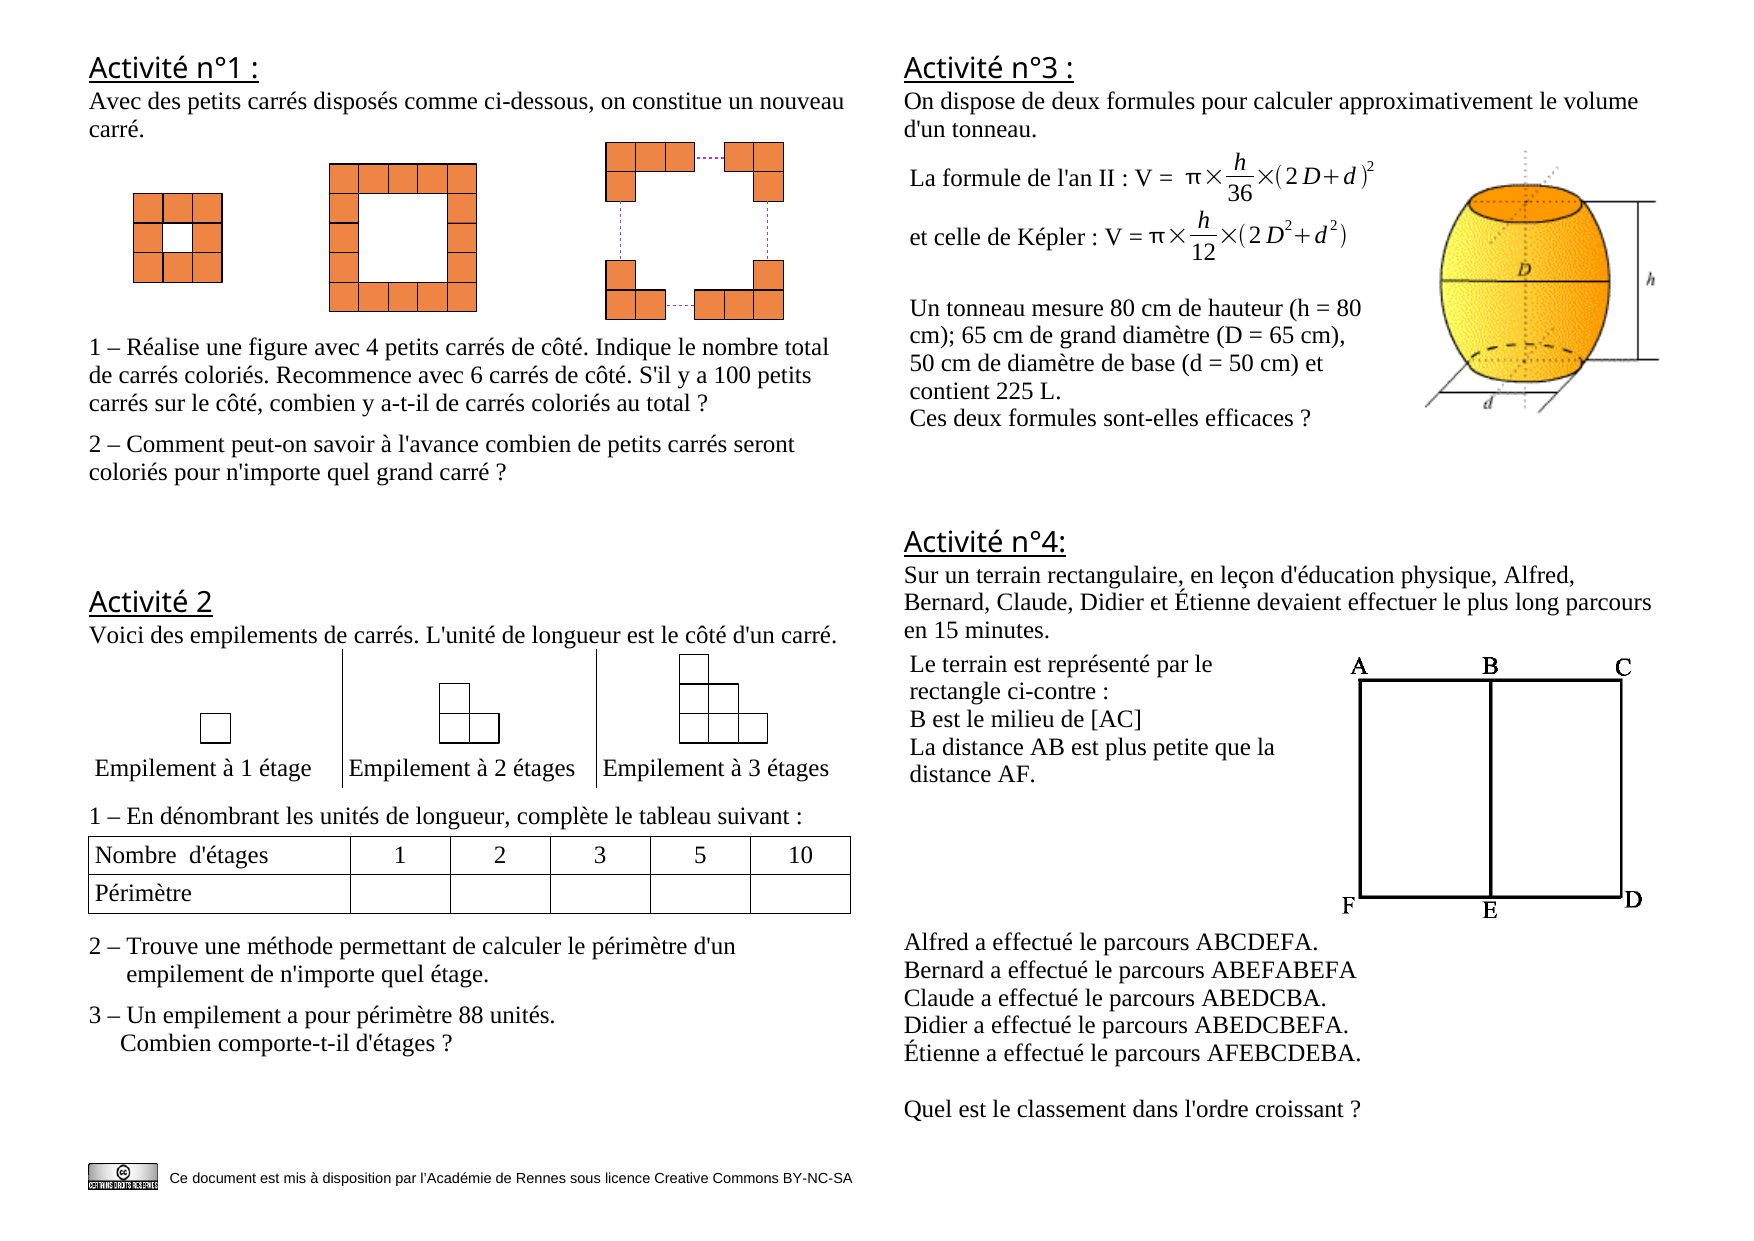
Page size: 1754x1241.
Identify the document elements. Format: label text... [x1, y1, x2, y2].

table_header [597, 649, 850, 749]
list 2 – Trouve une méthode permettant de calculer le périmètre d'un empilement de n'importe quel étage. [88, 932, 850, 988]
table_header 3 [551, 837, 650, 874]
table_cell [651, 875, 750, 912]
table_header Nombre d'étages [89, 837, 350, 874]
table_header [539, 143, 850, 333]
table_header 5 [651, 837, 750, 874]
picture [1424, 148, 1661, 417]
table_header 1 [351, 837, 450, 874]
table_header La formule de l'an II : V = et celle de Képler : V = Un tonneau mesure 80 cm de hauteur (h = 80 cm); 65 cm de grand diamètre (D = 65 cm), 50 cm de diamètre de base (d = 50 cm) et contient 225 L. Ces deux formules sont-elles efficaces ? [904, 143, 1413, 438]
list Alfred a effectué le parcours ABCDEFA. Bernard a effectué le parcours ABEFABEFA Claude a effectué le parcours ABEDCBA. Didier a effectué le parcours ABEDCBEFA. Étienne a effectué le parcours AFEBCDEBA. Quel est le classement dans l'ordre croissant ? [903, 928, 1665, 1122]
text 1 – Réalise une figure avec 4 petits carrés de côté. Indique le nombre total de carrés coloriés. Recommence avec 6 carrés de côté. S'il y a 100 petits carrés sur le côté, combien y a-t-il de carrés coloriés au total ? [88, 333, 850, 417]
table_cell Périmètre [89, 875, 350, 912]
table_cell [451, 875, 550, 912]
table_header [343, 649, 596, 749]
table_cell [751, 875, 850, 912]
table_cell [551, 875, 650, 912]
text Avec des petits carrés disposés comme ci-dessous, on constitue un nouveau carré. [88, 87, 850, 142]
text Voici des empilements de carrés. L'unité de longueur est le côté d'un carré. [88, 621, 850, 648]
table_header Le terrain est représenté par le rectangle ci-contre : B est le milieu de [AC] La distance AB est plus petite que la distance AF. [904, 644, 1310, 928]
table_cell Empilement à 3 étages [597, 749, 850, 788]
text On dispose de deux formules pour calculer approximativement le volume d'un tonneau. [903, 87, 1665, 142]
table_cell Empilement à 1 étage [89, 749, 342, 788]
table_header [89, 649, 342, 749]
table_header [267, 143, 539, 333]
table_cell Empilement à 2 étages [343, 749, 596, 788]
picture [88, 1163, 158, 1190]
text [88, 1085, 850, 1124]
list 1 – En dénombrant les unités de longueur, complète le tableau suivant : [88, 802, 850, 829]
table_header [1413, 143, 1666, 438]
table_cell [351, 875, 450, 912]
table_header [1310, 644, 1666, 928]
table_header 10 [751, 837, 850, 874]
text Activité n°3 : [903, 47, 1665, 87]
text Activité n°1 : [88, 47, 850, 87]
text Activité n°4: Sur un terrain rectangulaire, en leçon d'éducation physique, Alfred, Bernard, Claude, Didier et Étienne devaient effectuer le plus long parcours en 15 minutes. [903, 521, 1665, 644]
table_header [89, 143, 267, 333]
list 3 – Un empilement a pour périmètre 88 unités. Combien comporte-t-il d'étages ? [88, 1002, 850, 1057]
picture [1325, 649, 1650, 923]
text 2 – Comment peut-on savoir à l'avance combien de petits carrés seront coloriés pour n'importe quel grand carré ? [88, 431, 850, 486]
text Activité 2 [88, 581, 850, 621]
table_header 2 [451, 837, 550, 874]
